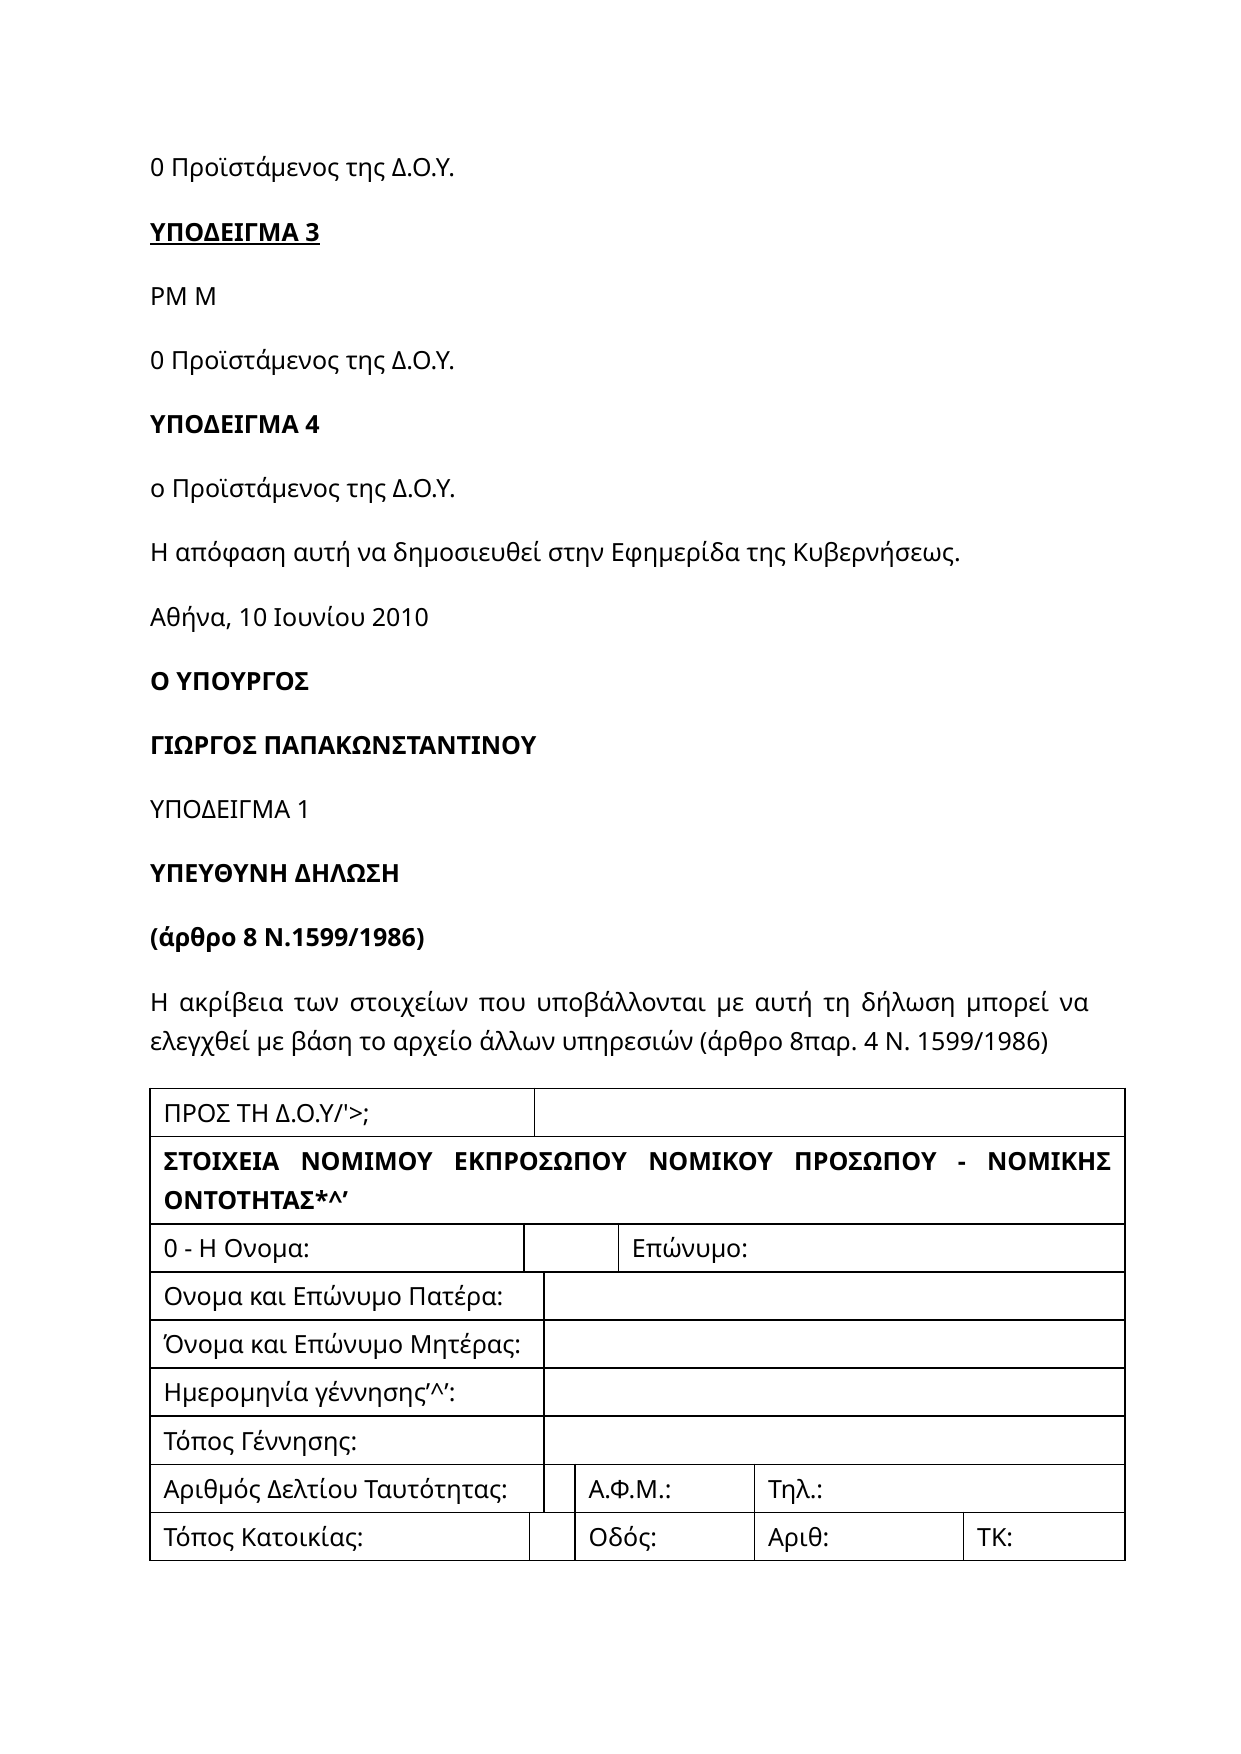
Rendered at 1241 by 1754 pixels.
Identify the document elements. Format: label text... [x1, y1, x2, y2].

table_cell Αριθ: [755, 1513, 963, 1560]
table_cell Ονομα και Επώνυμο Πατέρα: [151, 1273, 543, 1319]
table_cell Αριθμός Δελτίου Ταυτότητας: [151, 1465, 543, 1512]
table_cell [545, 1417, 1124, 1463]
text ΥΠΕΥΘΥΝΗ ΔΗΛΩΣΗ [150, 856, 1090, 890]
text ΥΠΟΔΕΙΓΜΑ 4 [150, 407, 1090, 441]
table_cell Επώνυμο: [619, 1225, 1124, 1271]
text 0 Προϊστάμενος της Δ.Ο.Υ. [150, 342, 1090, 377]
table_cell [545, 1465, 574, 1512]
table_cell [545, 1273, 1124, 1319]
text ΓΙΩΡΓΟΣ ΠΑΠΑΚΩΝΣΤΑΝΤΙΝΟΥ [150, 727, 1090, 762]
table_cell [545, 1369, 1124, 1415]
table_header [535, 1089, 1124, 1136]
table_cell [545, 1321, 1124, 1367]
text ο Προϊστάμενος της Δ.Ο.Υ. [150, 471, 1090, 505]
table_cell ΤΚ: [964, 1513, 1124, 1560]
text Ο ΥΠΟΥΡΓΟΣ [150, 663, 1090, 697]
table_cell Οδός: [576, 1513, 754, 1560]
text Αθήνα, 10 Ιουνίου 2010 [150, 599, 1090, 633]
text ΥΠΟΔΕΙΓΜΑ 3 [150, 214, 1090, 248]
table_cell [530, 1513, 574, 1560]
text Η απόφαση αυτή να δημοσιευθεί στην Εφημερίδα της Κυβερνήσεως. [150, 535, 1090, 569]
table_cell Τόπος Κατοικίας: [151, 1513, 529, 1560]
table_cell 0 - Η Ονομα: [151, 1225, 523, 1271]
table_cell Τόπος Γέννησης: [151, 1417, 543, 1463]
table_cell Ημερομηνία γέννησης’^’: [151, 1369, 543, 1415]
table_cell Α.Φ.Μ.: [576, 1465, 754, 1512]
text ΡΜ Μ [150, 278, 1090, 312]
text (άρθρο 8 Ν.1599/1986) [150, 920, 1090, 954]
table_cell Όνομα και Επώνυμο Μητέρας: [151, 1321, 543, 1367]
text 0 Προϊστάμενος της Δ.Ο.Υ. [150, 150, 1090, 184]
table_cell [525, 1225, 618, 1271]
text ΥΠΟΔΕΙΓΜΑ 1 [150, 792, 1090, 826]
text Η ακρίβεια των στοιχείων που υποβάλλονται με αυτή τη δήλωση μπορεί να ελεγχθεί με βάση το αρχείο άλλων υπηρεσιών (άρθρο 8παρ. 4 Ν. 1599/1986) [150, 984, 1090, 1057]
table_cell ΣΤΟΙΧΕΙΑ ΝΟΜΙΜΟΥ ΕΚΠΡΟΣΩΠΟΥ ΝΟΜΙΚΟΥ ΠΡΟΣΩΠΟΥ - ΝΟΜΙΚΗΣ ΟΝΤΟΤΗΤΑΣ*^’ [151, 1137, 1124, 1223]
table_header ΠΡΟΣ ΤΗ Δ.Ο.Υ/'>; [151, 1089, 534, 1136]
table_cell Τηλ.: [755, 1465, 1124, 1512]
